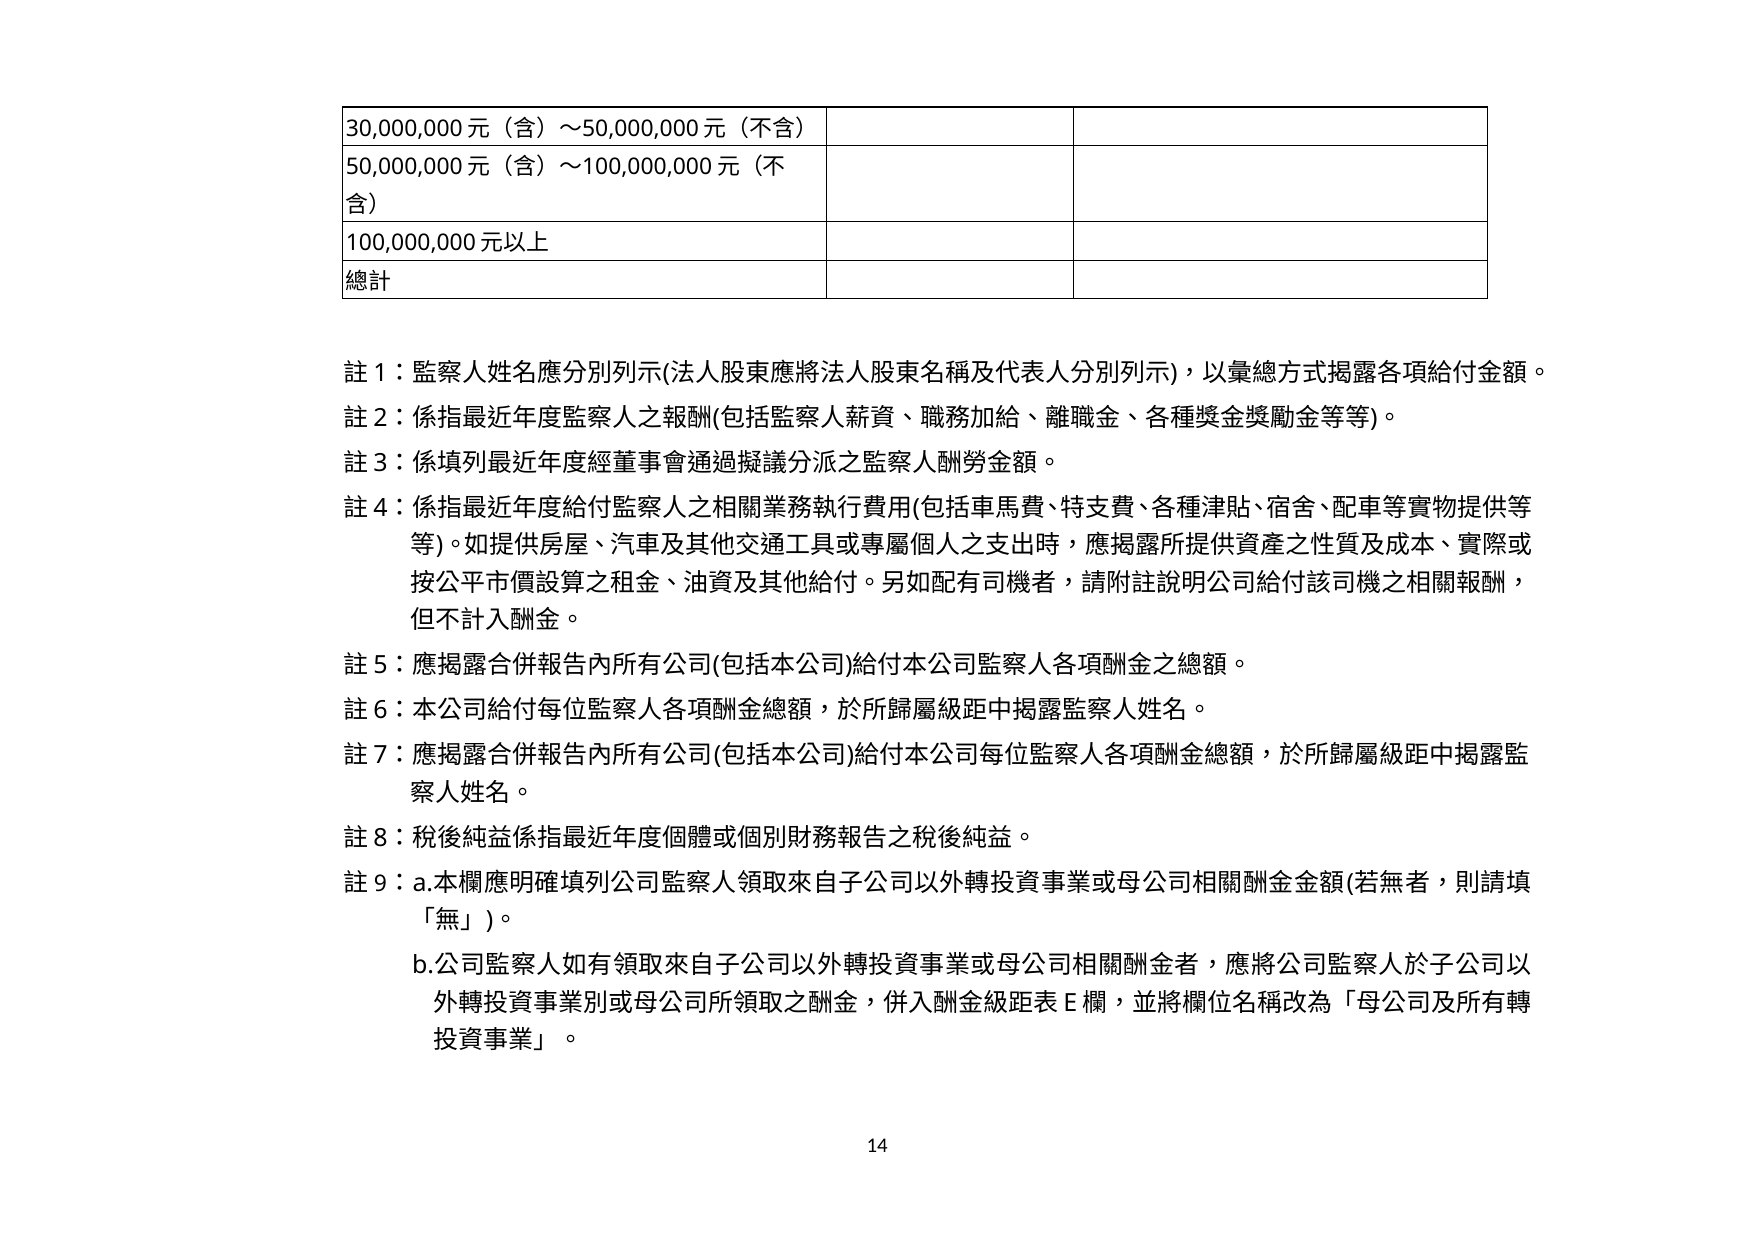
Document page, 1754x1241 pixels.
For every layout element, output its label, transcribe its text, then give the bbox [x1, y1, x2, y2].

table_cell [827, 146, 1073, 221]
table_cell 100,000,000元以上 [343, 222, 826, 259]
table_cell 總計 [343, 261, 826, 298]
table_cell 50,000,000元（含）～100,000,000元（不含） [343, 146, 826, 221]
text 註5：應揭露合併報告內所有公司(包括本公司)給付本公司監察人各項酬金之總額。 [343, 644, 1532, 682]
text 註1：監察人姓名應分別列示(法人股東應將法人股東名稱及代表人分別列示)，以彙總方式揭露各項給付金額。 [343, 352, 1532, 389]
table_cell [1074, 146, 1487, 221]
table_cell 30,000,000元（含）～50,000,000元（不含） [343, 108, 826, 145]
table_cell [827, 108, 1073, 145]
text 註6：本公司給付每位監察人各項酬金總額，於所歸屬級距中揭露監察人姓名。 [343, 689, 1532, 727]
text 註9：a.本欄應明確填列公司監察人領取來自子公司以外轉投資事業或母公司相關酬金金額(若無者，則請填「無」)。 [343, 862, 1532, 937]
table_cell [1074, 108, 1487, 145]
text 註8：稅後純益係指最近年度個體或個別財務報告之稅後純益。 [343, 817, 1532, 854]
text 註7：應揭露合併報告內所有公司(包括本公司)給付本公司每位監察人各項酬金總額，於所歸屬級距中揭露監察人姓名。 [343, 734, 1532, 809]
table_cell [827, 222, 1073, 259]
text 註4：係指最近年度給付監察人之相關業務執行費用(包括車馬費、特支費、各種津貼、宿舍、配車等實物提供等等)。如提供房屋、汽車及其他交通工具或專屬個人之支出時，應揭露所提供資產之性質及成本、實際或按公平市價設算之租金、油資及其他給付。另如配有司機者，請附註說明公司給付該司機之相關報酬，但不計入酬金。 [343, 487, 1532, 637]
table_cell [827, 261, 1073, 298]
text 註2：係指最近年度監察人之報酬(包括監察人薪資、職務加給、離職金、各種獎金獎勵金等等)。 [343, 397, 1532, 434]
text b.公司監察人如有領取來自子公司以外轉投資事業或母公司相關酬金者，應將公司監察人於子公司以外轉投資事業別或母公司所領取之酬金，併入酬金級距表E欄，並將欄位名稱改為「母公司及所有轉投資事業」。 [412, 944, 1532, 1057]
table_cell [1074, 261, 1487, 298]
table_cell [1074, 222, 1487, 259]
text 註3：係填列最近年度經董事會通過擬議分派之監察人酬勞金額。 [343, 442, 1532, 479]
